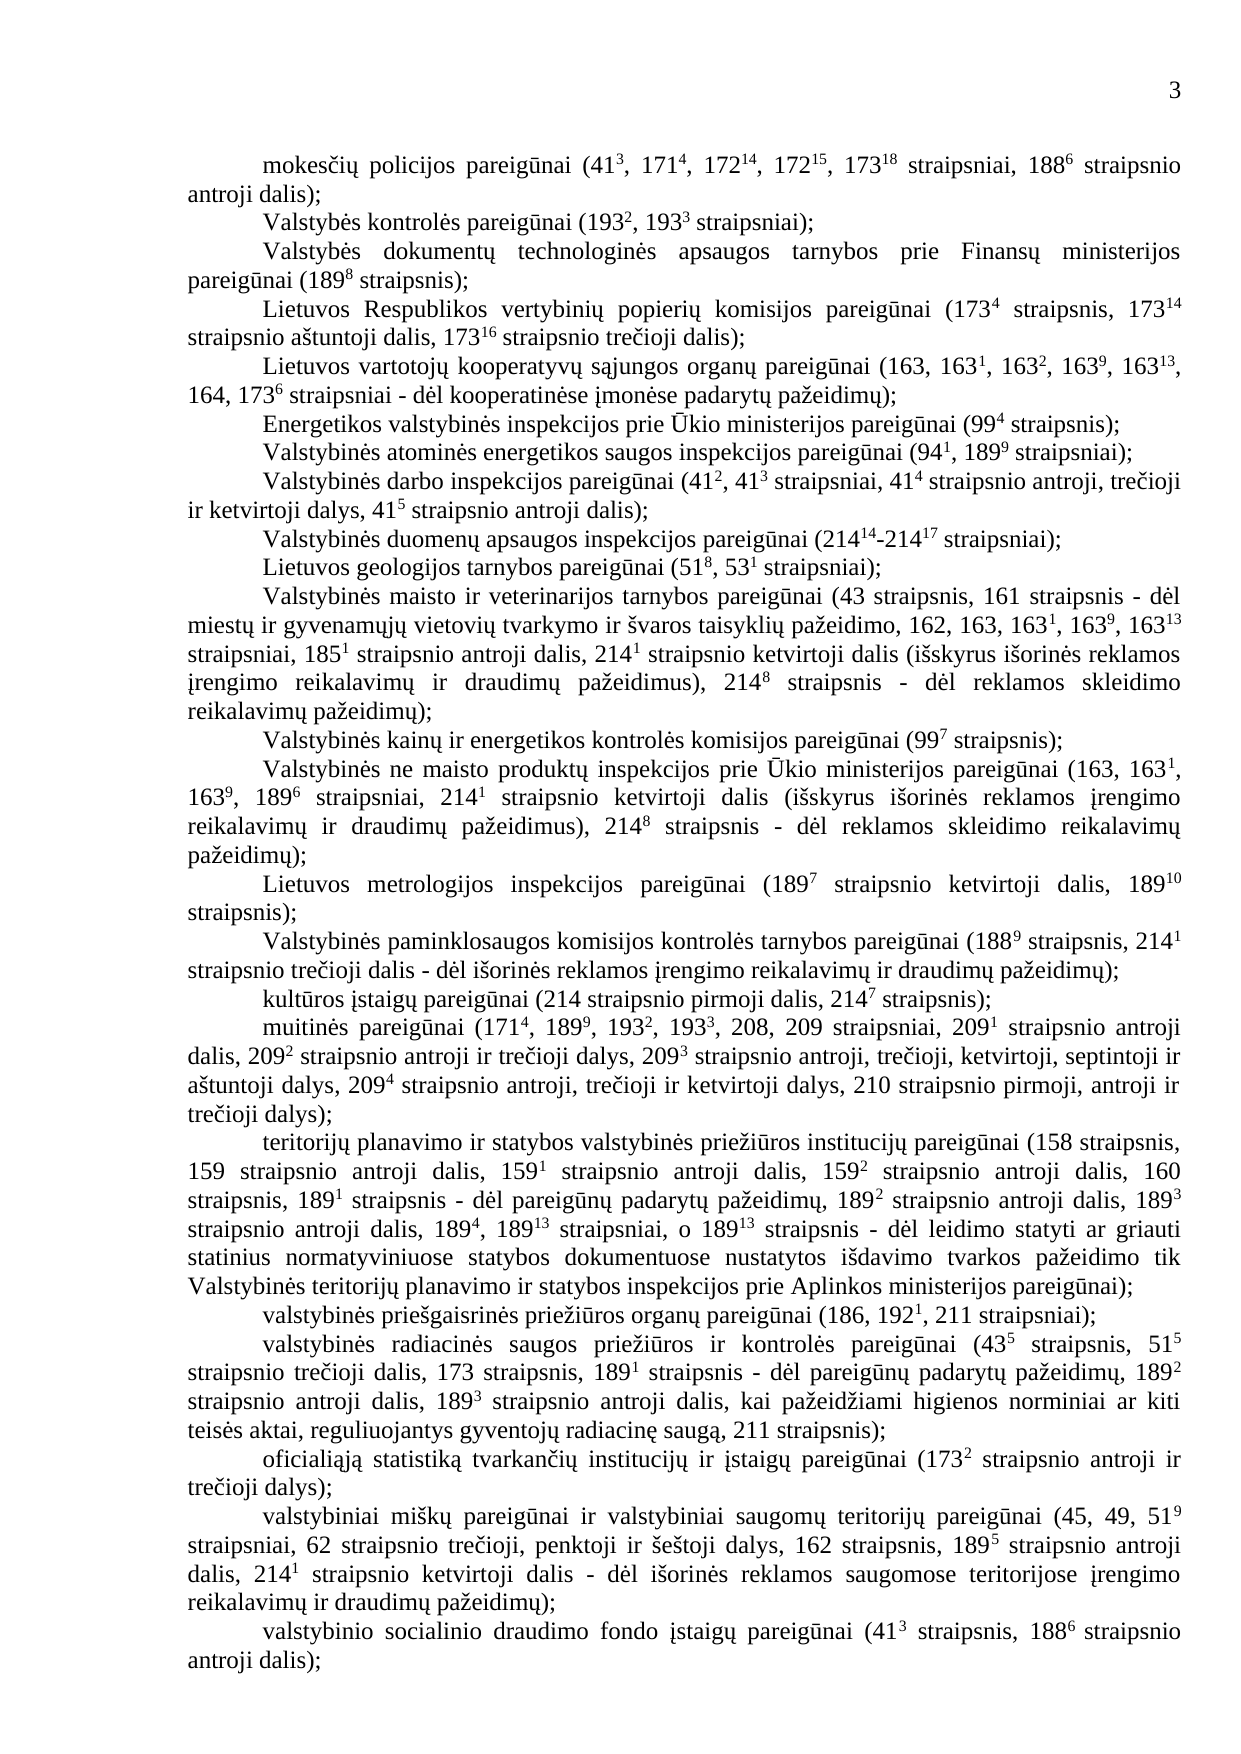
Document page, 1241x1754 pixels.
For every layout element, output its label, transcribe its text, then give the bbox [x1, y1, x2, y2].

text kultūros įstaigų pareigūnai (214 straipsnio pirmoji dalis, 2147 straipsnis); [187, 984, 1181, 1012]
text valstybinės radiacinės saugos priežiūros ir kontrolės pareigūnai (435 straipsnis, 515 straipsnio trečioji dalis, 173 straipsnis, 1891 straipsnis - dėl pareigūnų padarytų pažeidimų, 1892 straipsnio antroji dalis, 1893 straipsnio antroji dalis, kai pažeidžiami higienos norminiai ar kiti teisės aktai, reguliuojantys gyventojų radiacinę saugą, 211 straipsnis); [187, 1329, 1181, 1444]
text Valstybinės ne maisto produktų inspekcijos prie Ūkio ministerijos pareigūnai (163, 1631, 1639, 1896 straipsniai, 2141 straipsnio ketvirtoji dalis (išskyrus išorinės reklamos įrengimo reikalavimų ir draudimų pažeidimus), 2148 straipsnis - dėl reklamos skleidimo reikalavimų pažeidimų); [187, 754, 1181, 869]
text teritorijų planavimo ir statybos valstybinės priežiūros institucijų pareigūnai (158 straipsnis, 159 straipsnio antroji dalis, 1591 straipsnio antroji dalis, 1592 straipsnio antroji dalis, 160 straipsnis, 1891 straipsnis - dėl pareigūnų padarytų pažeidimų, 1892 straipsnio antroji dalis, 1893 straipsnio antroji dalis, 1894, 18913 straipsniai, o 18913 straipsnis - dėl leidimo statyti ar griauti statinius normatyviniuose statybos dokumentuose nustatytos išdavimo tvarkos pažeidimo tik Valstybinės teritorijų planavimo ir statybos inspekcijos prie Aplinkos ministerijos pareigūnai); [187, 1127, 1181, 1300]
text Valstybinės duomenų apsaugos inspekcijos pareigūnai (21414-21417 straipsniai); [187, 524, 1181, 552]
text Energetikos valstybinės inspekcijos prie Ūkio ministerijos pareigūnai (994 straipsnis); [187, 409, 1181, 437]
text valstybinio socialinio draudimo fondo įstaigų pareigūnai (413 straipsnis, 1886 straipsnio antroji dalis); [187, 1616, 1181, 1674]
text Valstybės dokumentų technologinės apsaugos tarnybos prie Finansų ministerijos pareigūnai (1898 straipsnis); [187, 236, 1181, 294]
text Lietuvos metrologijos inspekcijos pareigūnai (1897 straipsnio ketvirtoji dalis, 18910 straipsnis); [187, 869, 1181, 926]
text Lietuvos Respublikos vertybinių popierių komisijos pareigūnai (1734 straipsnis, 17314 straipsnio aštuntoji dalis, 17316 straipsnio trečioji dalis); [187, 294, 1181, 351]
text oficialiąją statistiką tvarkančių institucijų ir įstaigų pareigūnai (1732 straipsnio antroji ir trečioji dalys); [187, 1444, 1181, 1501]
text muitinės pareigūnai (1714, 1899, 1932, 1933, 208, 209 straipsniai, 2091 straipsnio antroji dalis, 2092 straipsnio antroji ir trečioji dalys, 2093 straipsnio antroji, trečioji, ketvirtoji, septintoji ir aštuntoji dalys, 2094 straipsnio antroji, trečioji ir ketvirtoji dalys, 210 straipsnio pirmoji, antroji ir trečioji dalys); [187, 1012, 1181, 1127]
text Lietuvos vartotojų kooperatyvų sąjungos organų pareigūnai (163, 1631, 1632, 1639, 16313, 164, 1736 straipsniai - dėl kooperatinėse įmonėse padarytų pažeidimų); [187, 351, 1181, 409]
text Valstybinės atominės energetikos saugos inspekcijos pareigūnai (941, 1899 straipsniai); [187, 437, 1181, 466]
text Valstybinės maisto ir veterinarijos tarnybos pareigūnai (43 straipsnis, 161 straipsnis - dėl miestų ir gyvenamųjų vietovių tvarkymo ir švaros taisyklių pažeidimo, 162, 163, 1631, 1639, 16313 straipsniai, 1851 straipsnio antroji dalis, 2141 straipsnio ketvirtoji dalis (išskyrus išorinės reklamos įrengimo reikalavimų ir draudimų pažeidimus), 2148 straipsnis - dėl reklamos skleidimo reikalavimų pažeidimų); [187, 581, 1181, 725]
text Valstybinės kainų ir energetikos kontrolės komisijos pareigūnai (997 straipsnis); [187, 725, 1181, 754]
text valstybiniai miškų pareigūnai ir valstybiniai saugomų teritorijų pareigūnai (45, 49, 519 straipsniai, 62 straipsnio trečioji, penktoji ir šeštoji dalys, 162 straipsnis, 1895 straipsnio antroji dalis, 2141 straipsnio ketvirtoji dalis - dėl išorinės reklamos saugomose teritorijose įrengimo reikalavimų ir draudimų pažeidimų); [187, 1501, 1181, 1616]
text Lietuvos geologijos tarnybos pareigūnai (518, 531 straipsniai); [187, 552, 1181, 581]
text Valstybinės darbo inspekcijos pareigūnai (412, 413 straipsniai, 414 straipsnio antroji, trečioji ir ketvirtoji dalys, 415 straipsnio antroji dalis); [187, 466, 1181, 524]
text Valstybės kontrolės pareigūnai (1932, 1933 straipsniai); [187, 207, 1181, 236]
text mokesčių policijos pareigūnai (413, 1714, 17214, 17215, 17318 straipsniai, 1886 straipsnio antroji dalis); [187, 150, 1181, 207]
text valstybinės priešgaisrinės priežiūros organų pareigūnai (186, 1921, 211 straipsniai); [187, 1300, 1181, 1329]
text Valstybinės paminklosaugos komisijos kontrolės tarnybos pareigūnai (1889 straipsnis, 2141 straipsnio trečioji dalis - dėl išorinės reklamos įrengimo reikalavimų ir draudimų pažeidimų); [187, 926, 1181, 984]
